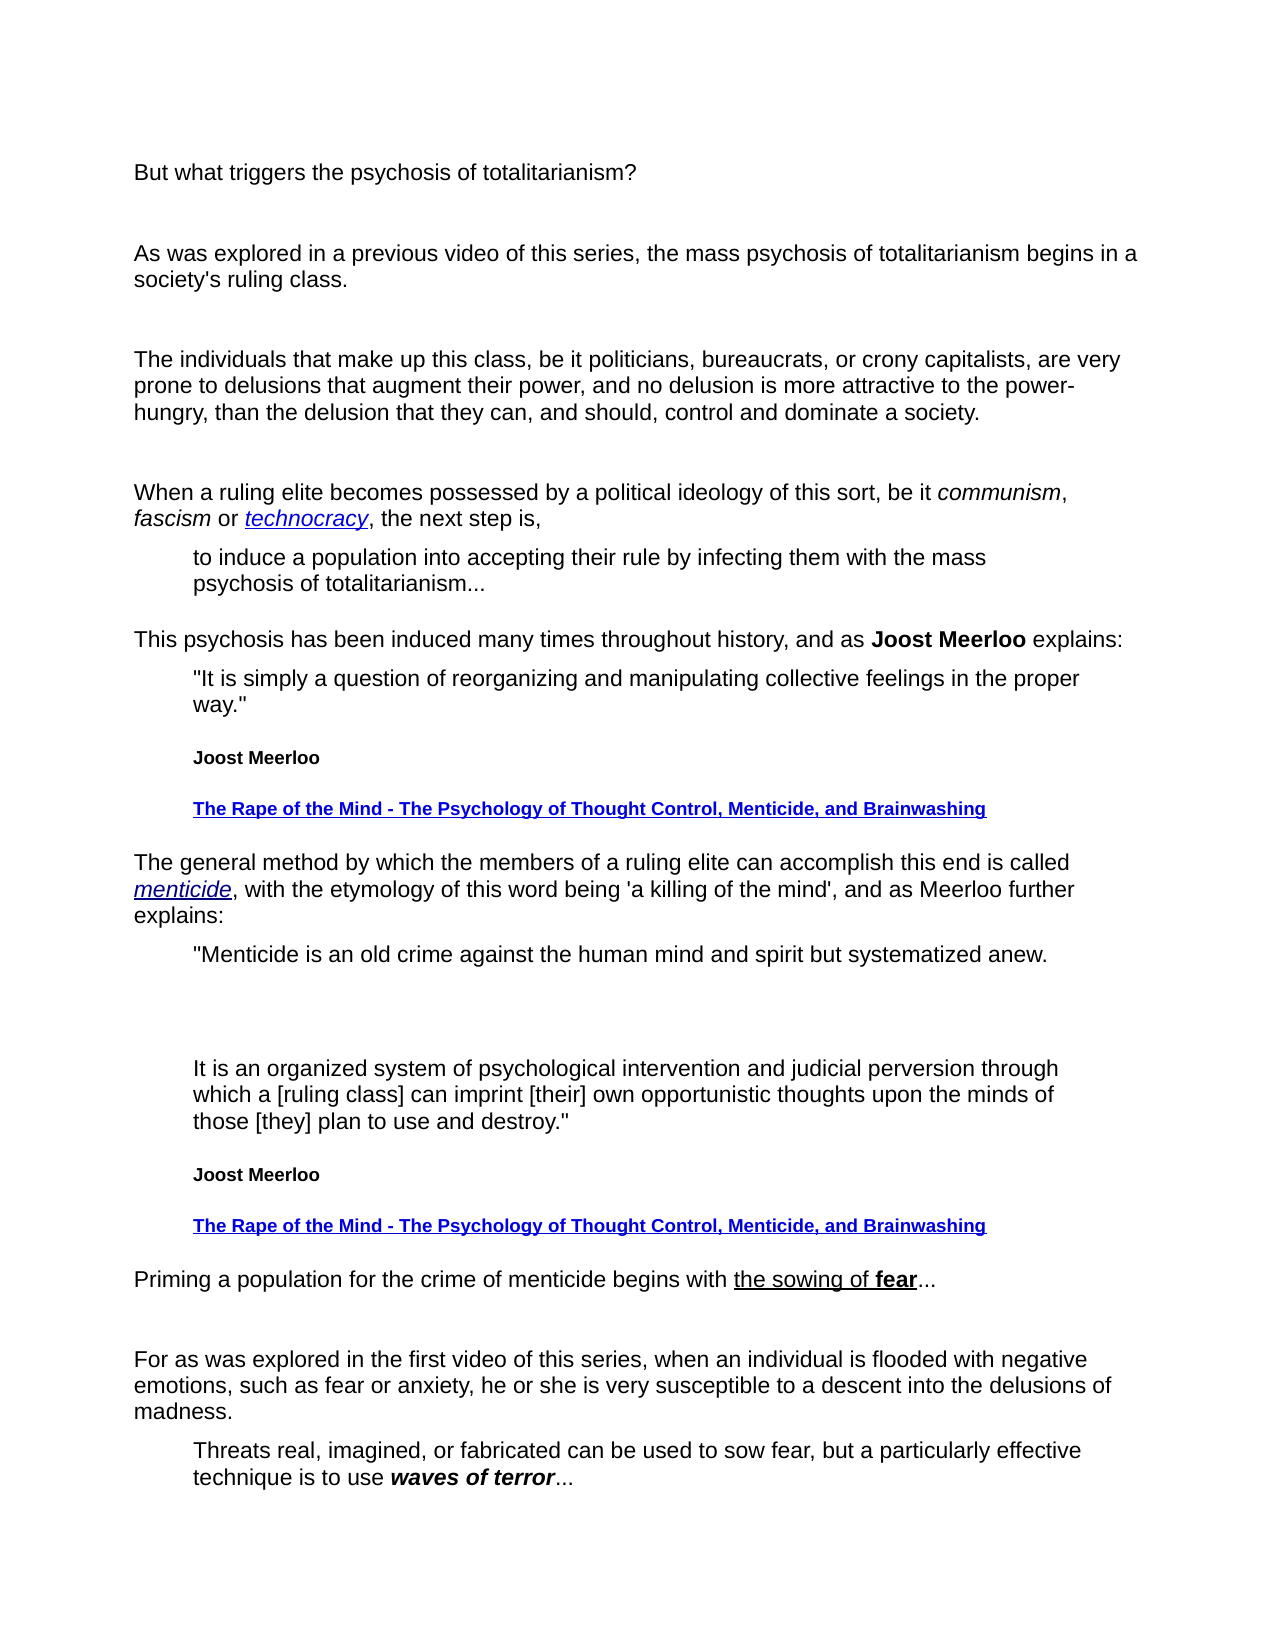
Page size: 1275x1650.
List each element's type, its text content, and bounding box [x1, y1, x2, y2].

text When a ruling elite becomes possessed by a political ideology of this sort, be it communism, fascism or technocracy, the next step is, [134, 479, 1147, 531]
text The Rape of the Mind - The Psychology of Thought Control, Menticide, and Brainwashing [193, 798, 1088, 820]
text "It is simply a question of reorganizing and manipulating collective feelings in the proper way." [193, 665, 1088, 718]
text The general method by which the members of a ruling elite can accomplish this end is called menticide, with the etymology of this word being 'a killing of the mind', and as Meerloo further explains: [134, 849, 1147, 928]
text The individuals that make up this class, be it politicians, bureaucrats, or crony capitalists, are very prone to delusions that augment their power, and no delusion is more attractive to the power-hungry, than the delusion that they can, and should, control and dominate a society. [134, 346, 1147, 425]
text "Menticide is an old crime against the human mind and spirit but systematized anew. [193, 941, 1088, 967]
text Threats real, imagined, or fabricated can be used to sow fear, but a particularly effective technique is to use waves of terror... [193, 1437, 1088, 1490]
text Joost Meerloo [193, 747, 1088, 769]
text But what triggers the psychosis of totalitarianism? [134, 159, 1147, 186]
text This psychosis has been induced many times throughout history, and as Joost Meerloo explains: [134, 626, 1147, 652]
text Priming a population for the crime of menticide begins with the sowing of fear... [134, 1266, 1147, 1292]
text As was explored in a previous video of this series, the mass psychosis of totalitarianism begins in a society's ruling class. [134, 239, 1147, 292]
text Joost Meerloo [193, 1163, 1088, 1185]
text to induce a population into accepting their rule by infecting them with the mass psychosis of totalitarianism... [193, 544, 1088, 597]
text For as was explored in the first video of this series, when an individual is flooded with negative emotions, such as fear or anxiety, he or she is very susceptible to a descent into the delusions of madness. [134, 1346, 1147, 1425]
text The Rape of the Mind - The Psychology of Thought Control, Menticide, and Brainwashing [193, 1214, 1088, 1236]
text It is an organized system of psychological intervention and judicial perversion through which a [ruling class] can imprint [their] own opportunistic thoughts upon the minds of those [they] plan to use and destroy." [193, 1055, 1088, 1134]
